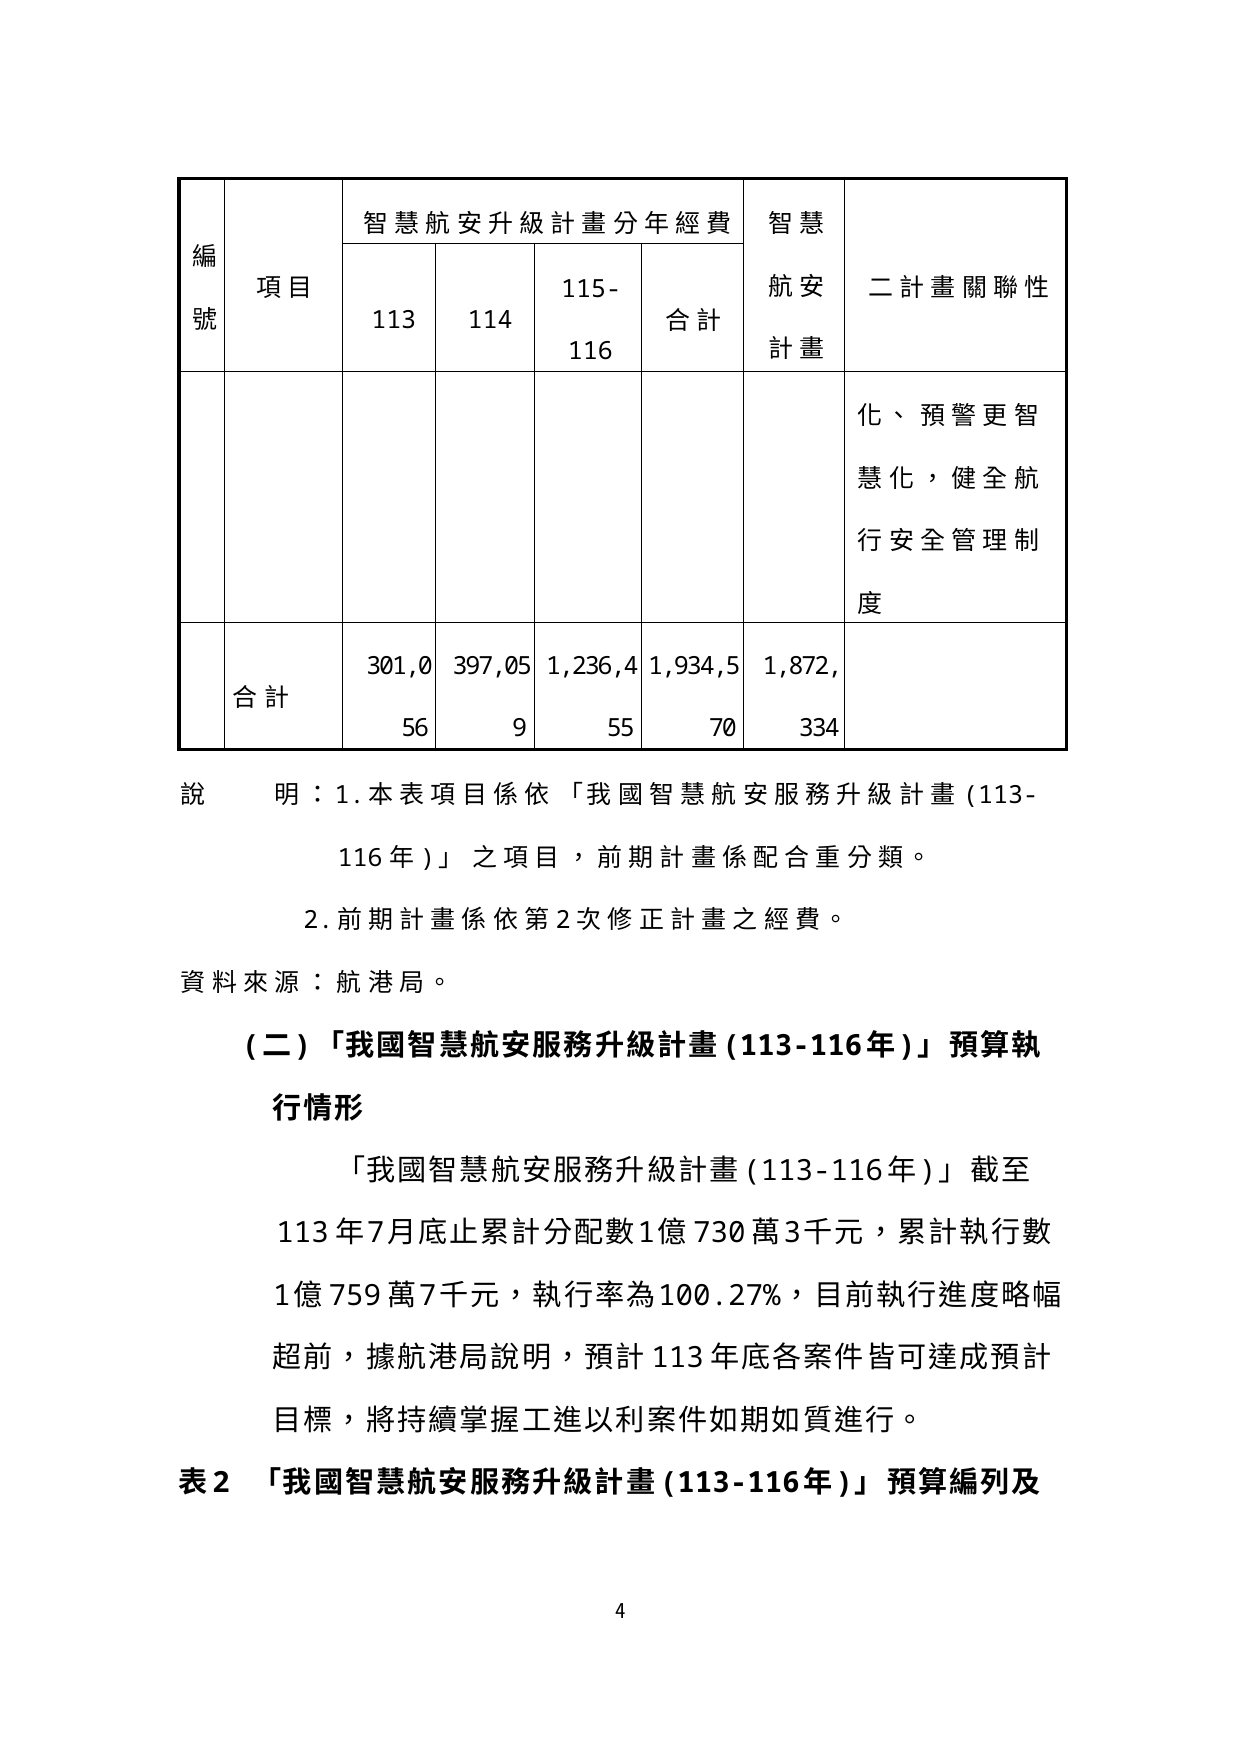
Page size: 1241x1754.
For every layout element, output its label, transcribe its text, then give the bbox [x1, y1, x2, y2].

table_cell [436, 372, 534, 622]
text 資料來源：航港局。 [177, 939, 1063, 1001]
text 說 明：1.本表項目係依「我國智慧航安服務升級計畫(113-116年)」之項目，前期計畫係配合重分類。 [173, 751, 1063, 876]
text (二)「我國智慧航安服務升級計畫(113-116年)」預算執行情形 [236, 1001, 1063, 1126]
table_cell 115-116 [535, 244, 641, 371]
text 2.前期計畫係依第2次修正計畫之經費。 [298, 876, 1063, 939]
table_cell [181, 372, 224, 622]
table_cell [343, 372, 435, 622]
table_cell 1,934,570 [642, 623, 743, 748]
table_cell 301,056 [343, 623, 435, 748]
table_cell - [744, 372, 844, 622]
table_header 智慧航安升級計畫分年經費 [343, 180, 743, 243]
table_cell 合計 [642, 244, 743, 371]
table_cell 1,236,455 [535, 623, 641, 748]
table_header 二計畫關聯性 [845, 180, 1065, 371]
table_header 項目 [225, 180, 342, 371]
table_cell [535, 372, 641, 622]
table_cell 1,872,334 [744, 623, 844, 748]
table_cell 114 [436, 244, 534, 371]
table_cell 化、預警更智慧化，健全航行安全管理制度 [845, 372, 1065, 622]
table_cell 合計 [225, 623, 342, 748]
text 表2 「我國智慧航安服務升級計畫(113-116年)」預算編列及 [176, 1439, 1063, 1501]
table_header 編號 [181, 180, 224, 371]
table_header 智慧航安計畫經費 [744, 180, 844, 371]
table_cell 113 [343, 244, 435, 371]
table_cell 397,059 [436, 623, 534, 748]
table_cell [642, 372, 743, 622]
table_cell [225, 372, 342, 622]
text 「我國智慧航安服務升級計畫(113-116年)」截至113年7月底止累計分配數1億730萬3千元，累計執行數1億759萬7千元，執行率為100.27%，目前執行進度略幅超前，據航港局說明，預計113年底各案件皆可達成預計目標，將持續掌握工進以利案件如期如質進行。 [266, 1126, 1063, 1439]
table_cell [181, 623, 224, 748]
table_cell [845, 623, 1065, 748]
